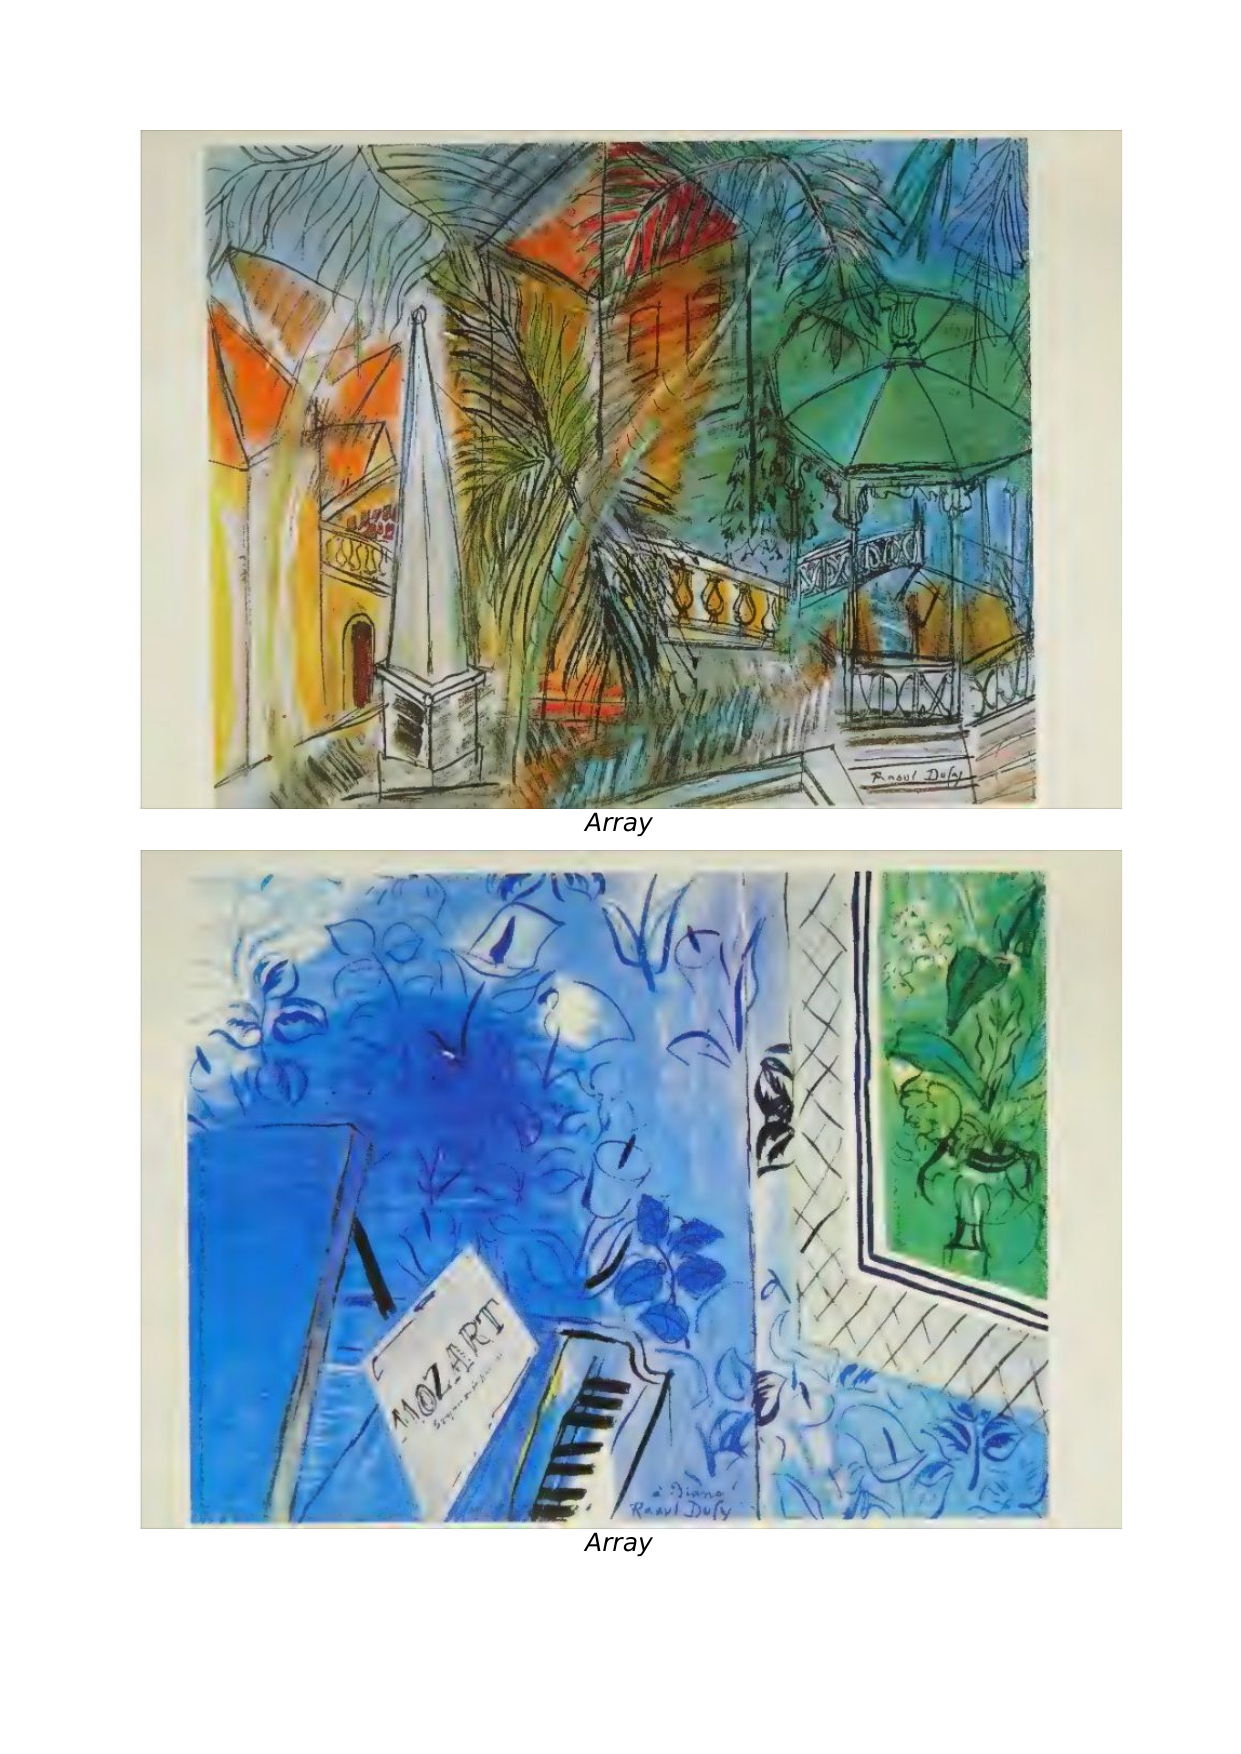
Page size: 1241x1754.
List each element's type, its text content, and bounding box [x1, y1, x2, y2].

picture [118, 850, 1123, 1529]
text Array [118, 809, 1122, 838]
picture [118, 130, 1123, 809]
text Array [118, 1529, 1122, 1557]
